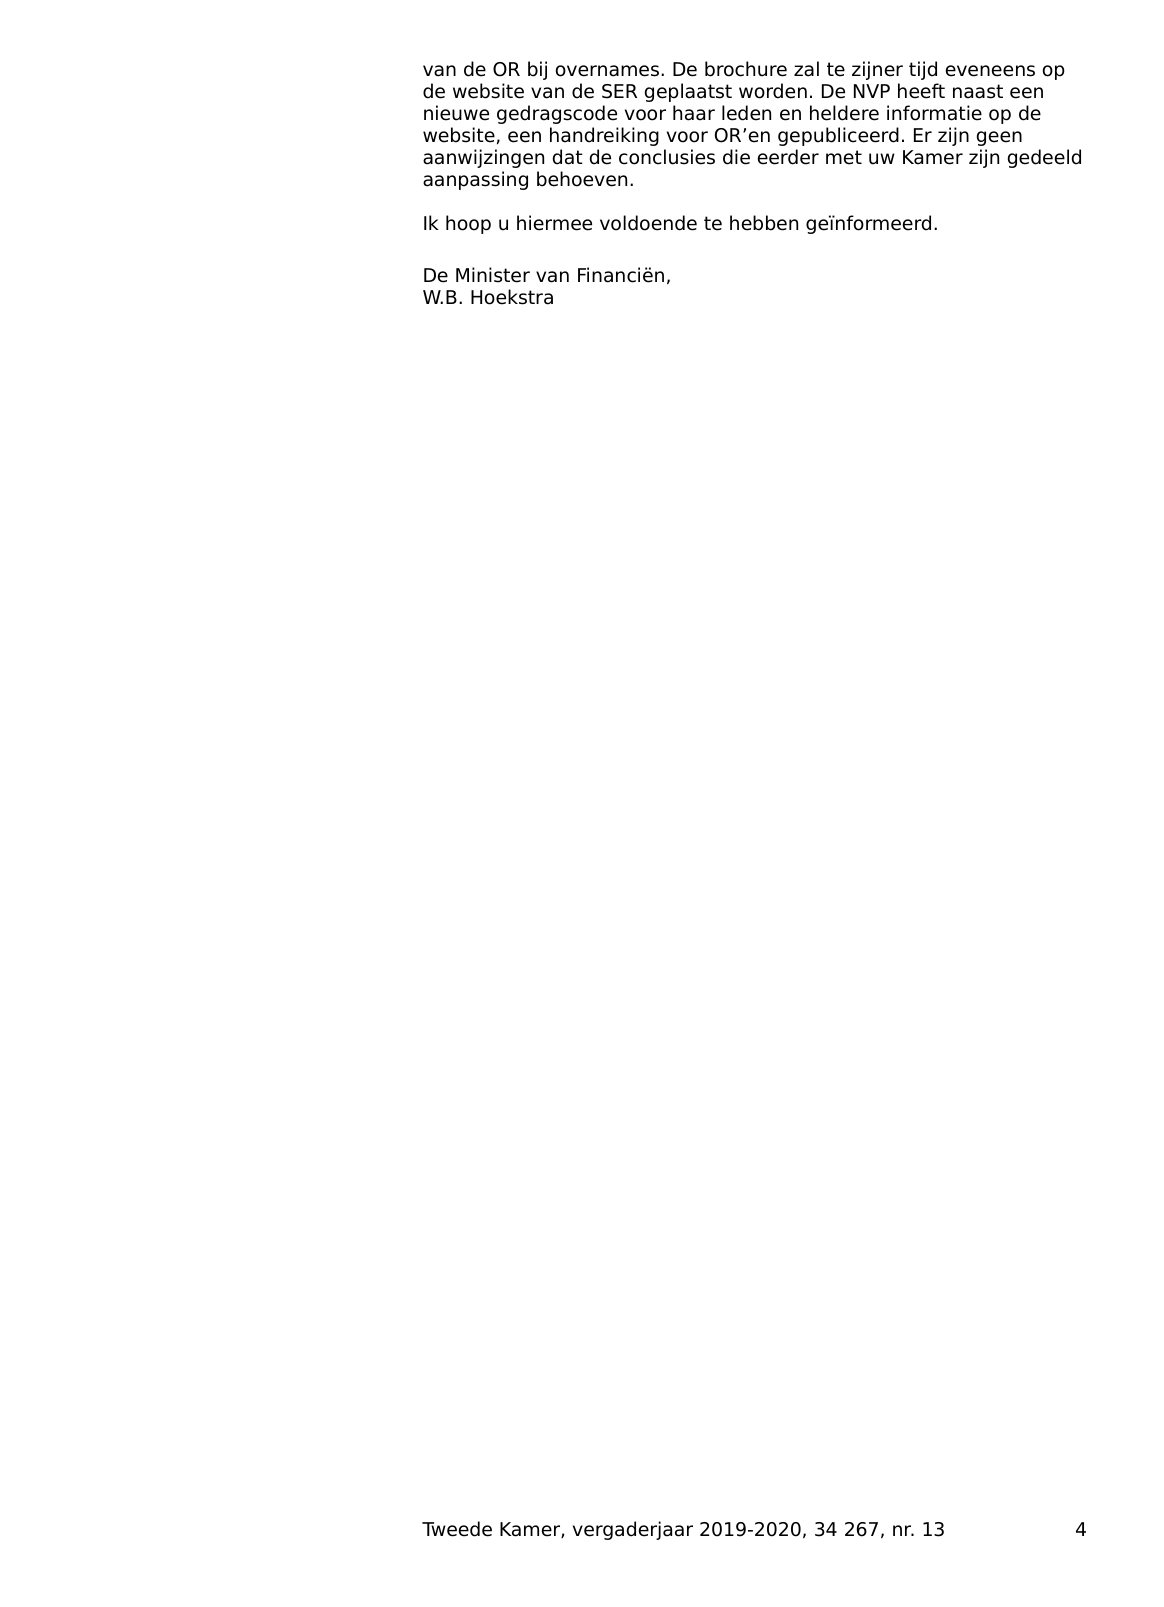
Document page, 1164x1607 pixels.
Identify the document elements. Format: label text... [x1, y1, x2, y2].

text De Minister van Financiën, W.B. Hoekstra [422, 265, 1087, 309]
text van de OR bij overnames. De brochure zal te zijner tijd eveneens op de website van de SER geplaatst worden. De NVP heeft naast een nieuwe gedragscode voor haar leden en heldere informatie op de website, een handreiking voor OR’en gepubliceerd. Er zijn geen aanwijzingen dat de conclusies die eerder met uw Kamer zijn gedeeld aanpassing behoeven. [422, 59, 1087, 191]
text Ik hoop u hiermee voldoende te hebben geïnformeerd. [422, 213, 1087, 235]
